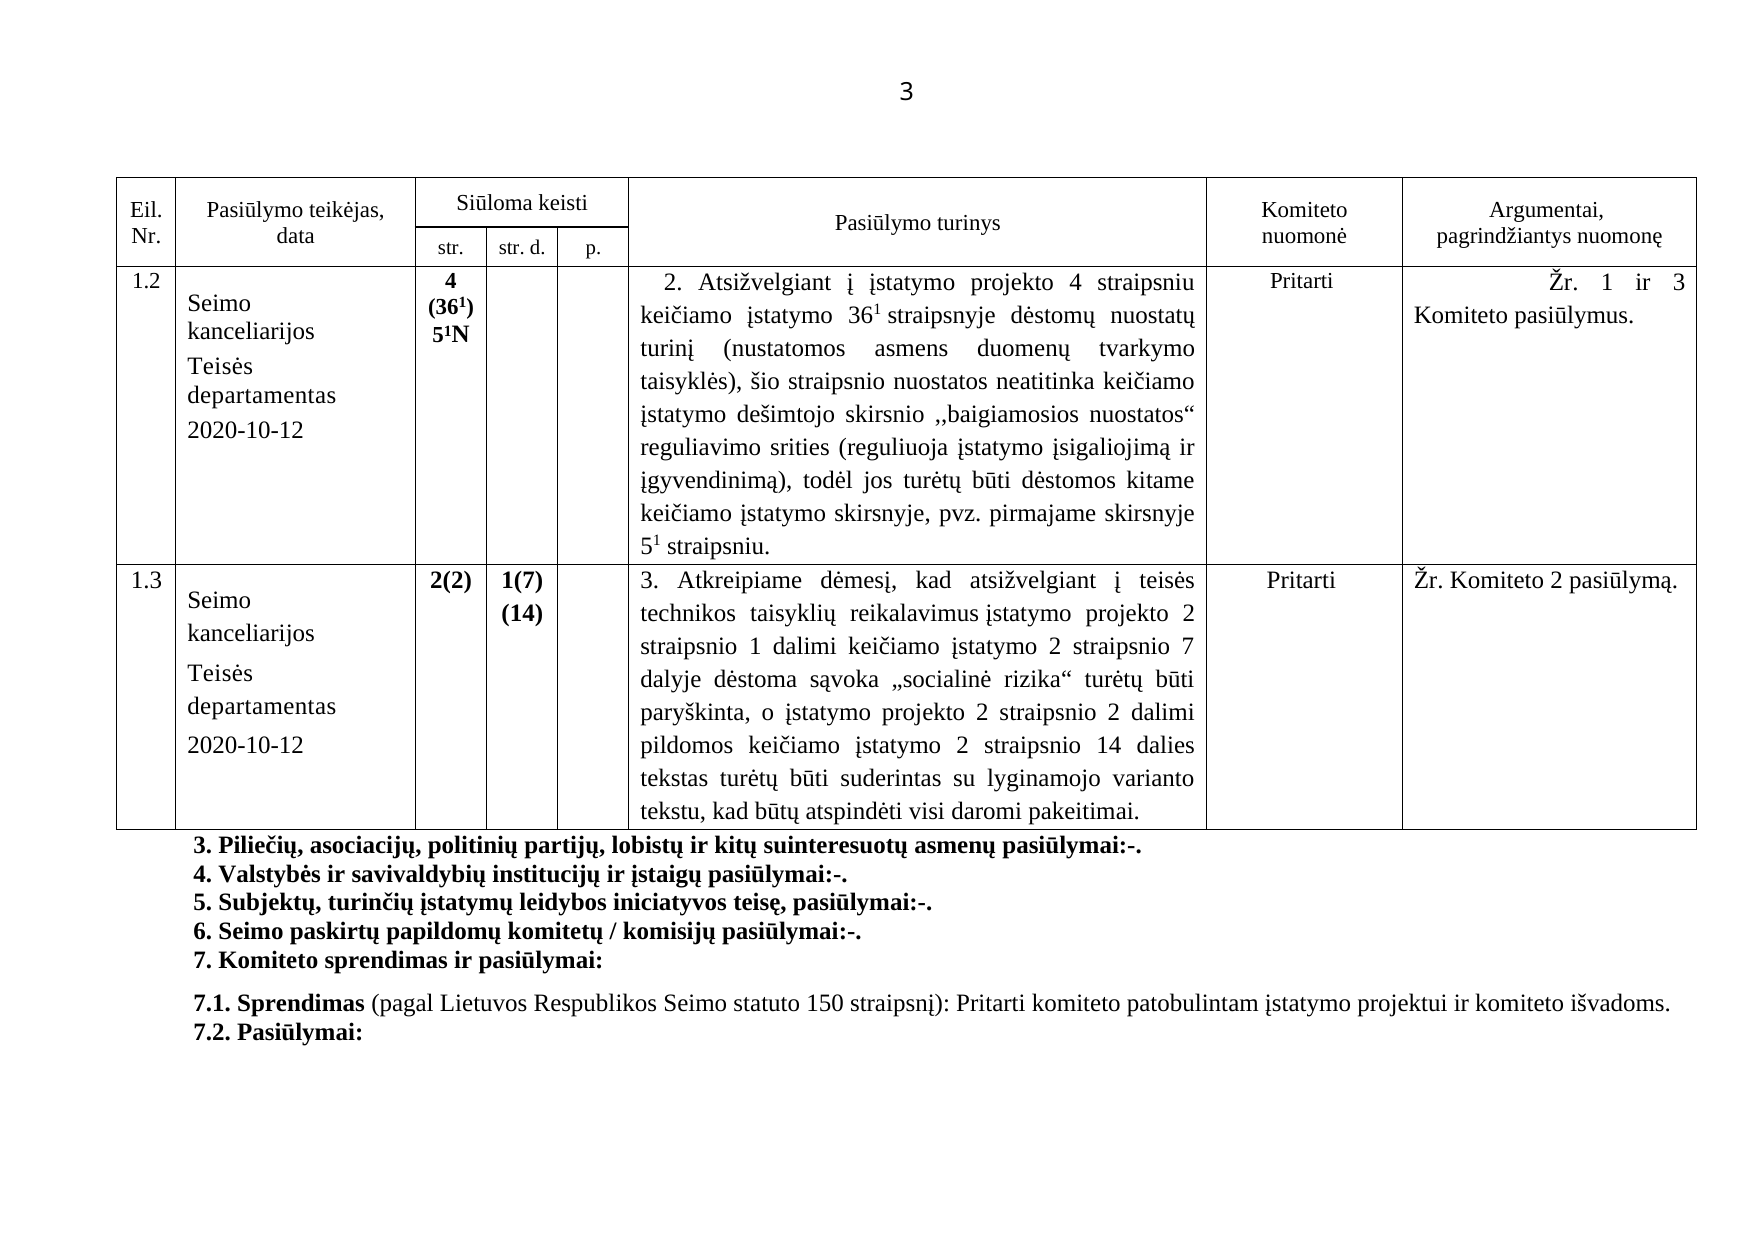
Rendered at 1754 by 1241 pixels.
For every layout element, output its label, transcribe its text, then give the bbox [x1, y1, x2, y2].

table_cell p. [558, 228, 628, 266]
table_cell 2. Atsižvelgiant į įstatymo projekto 4 straipsniu keičiamo įstatymo 361 straipsnyje dėstomų nuostatų turinį (nustatomos asmens duomenų tvarkymo taisyklės), šio straipsnio nuostatos neatitinka keičiamo įstatymo dešimtojo skirsnio ,,baigiamosios nuostatos“ reguliavimo srities (reguliuoja įstatymo įsigaliojimą ir įgyvendinimą), todėl jos turėtų būti dėstomos kitame keičiamo įstatymo skirsnyje, pvz. pirmajame skirsnyje 51 straipsniu. [629, 267, 1206, 564]
table_cell 3. Atkreipiame dėmesį, kad atsižvelgiant į teisės technikos taisyklių reikalavimus įstatymo projekto 2 straipsnio 1 dalimi keičiamo įstatymo 2 straipsnio 7 dalyje dėstoma sąvoka „socialinė rizika“ turėtų būti paryškinta, o įstatymo projekto 2 straipsnio 2 dalimi pildomos keičiamo įstatymo 2 straipsnio 14 dalies tekstas turėtų būti suderintas su lyginamojo varianto tekstu, kad būtų atspindėti visi daromi pakeitimai. [629, 565, 1206, 829]
table_header Pasiūlymo teikėjas, data [176, 178, 415, 266]
table_cell Seimo kanceliarijos Teisės departamentas 2020-10-12 [176, 565, 415, 829]
table_header Argumentai, pagrindžiantys nuomonę [1403, 178, 1696, 266]
text 5. Subjektų, turinčių įstatymų leidybos iniciatyvos teisę, pasiūlymai:-. [118, 887, 1695, 916]
table_cell str. [416, 228, 486, 266]
table_cell [487, 267, 557, 564]
table_cell Žr. Komiteto 2 pasiūlymą. [1403, 565, 1696, 829]
table_cell [558, 267, 628, 564]
text 7.2. Pasiūlymai: [118, 1017, 1695, 1046]
table_cell Seimo kanceliarijos Teisės departamentas 2020-10-12 [176, 267, 415, 564]
table_cell 1.3 [117, 565, 175, 829]
text 4. Valstybės ir savivaldybių institucijų ir įstaigų pasiūlymai:-. [118, 859, 1695, 887]
table_cell Pritarti [1207, 565, 1402, 829]
table_header Siūloma keisti [416, 178, 628, 226]
table_header Pasiūlymo turinys [629, 178, 1206, 266]
text 7.1. Sprendimas (pagal Lietuvos Respublikos Seimo statuto 150 straipsnį): Pritarti komiteto patobulintam įstatymo projektui ir komiteto išvadoms. [118, 988, 1695, 1017]
table_cell 2(2) [416, 565, 486, 829]
text 7. Komiteto sprendimas ir pasiūlymai: [118, 945, 1695, 974]
text 6. Seimo paskirtų papildomų komitetų / komisijų pasiūlymai:-. [118, 916, 1695, 945]
table_header Eil. Nr. [117, 178, 175, 266]
table_cell [558, 565, 628, 829]
table_cell str. d. [487, 228, 557, 266]
table_cell 1(7) (14) [487, 565, 557, 829]
table_header Komiteto nuomonė [1207, 178, 1402, 266]
table_cell Žr. 1 ir 3 Komiteto pasiūlymus. [1403, 267, 1696, 564]
table_cell 1.2 [117, 267, 175, 564]
table_cell 4 (361) 51N [416, 267, 486, 564]
table_cell Pritarti [1207, 267, 1402, 564]
text 3. Piliečių, asociacijų, politinių partijų, lobistų ir kitų suinteresuotų asmenų pasiūlymai:-. [118, 830, 1695, 859]
